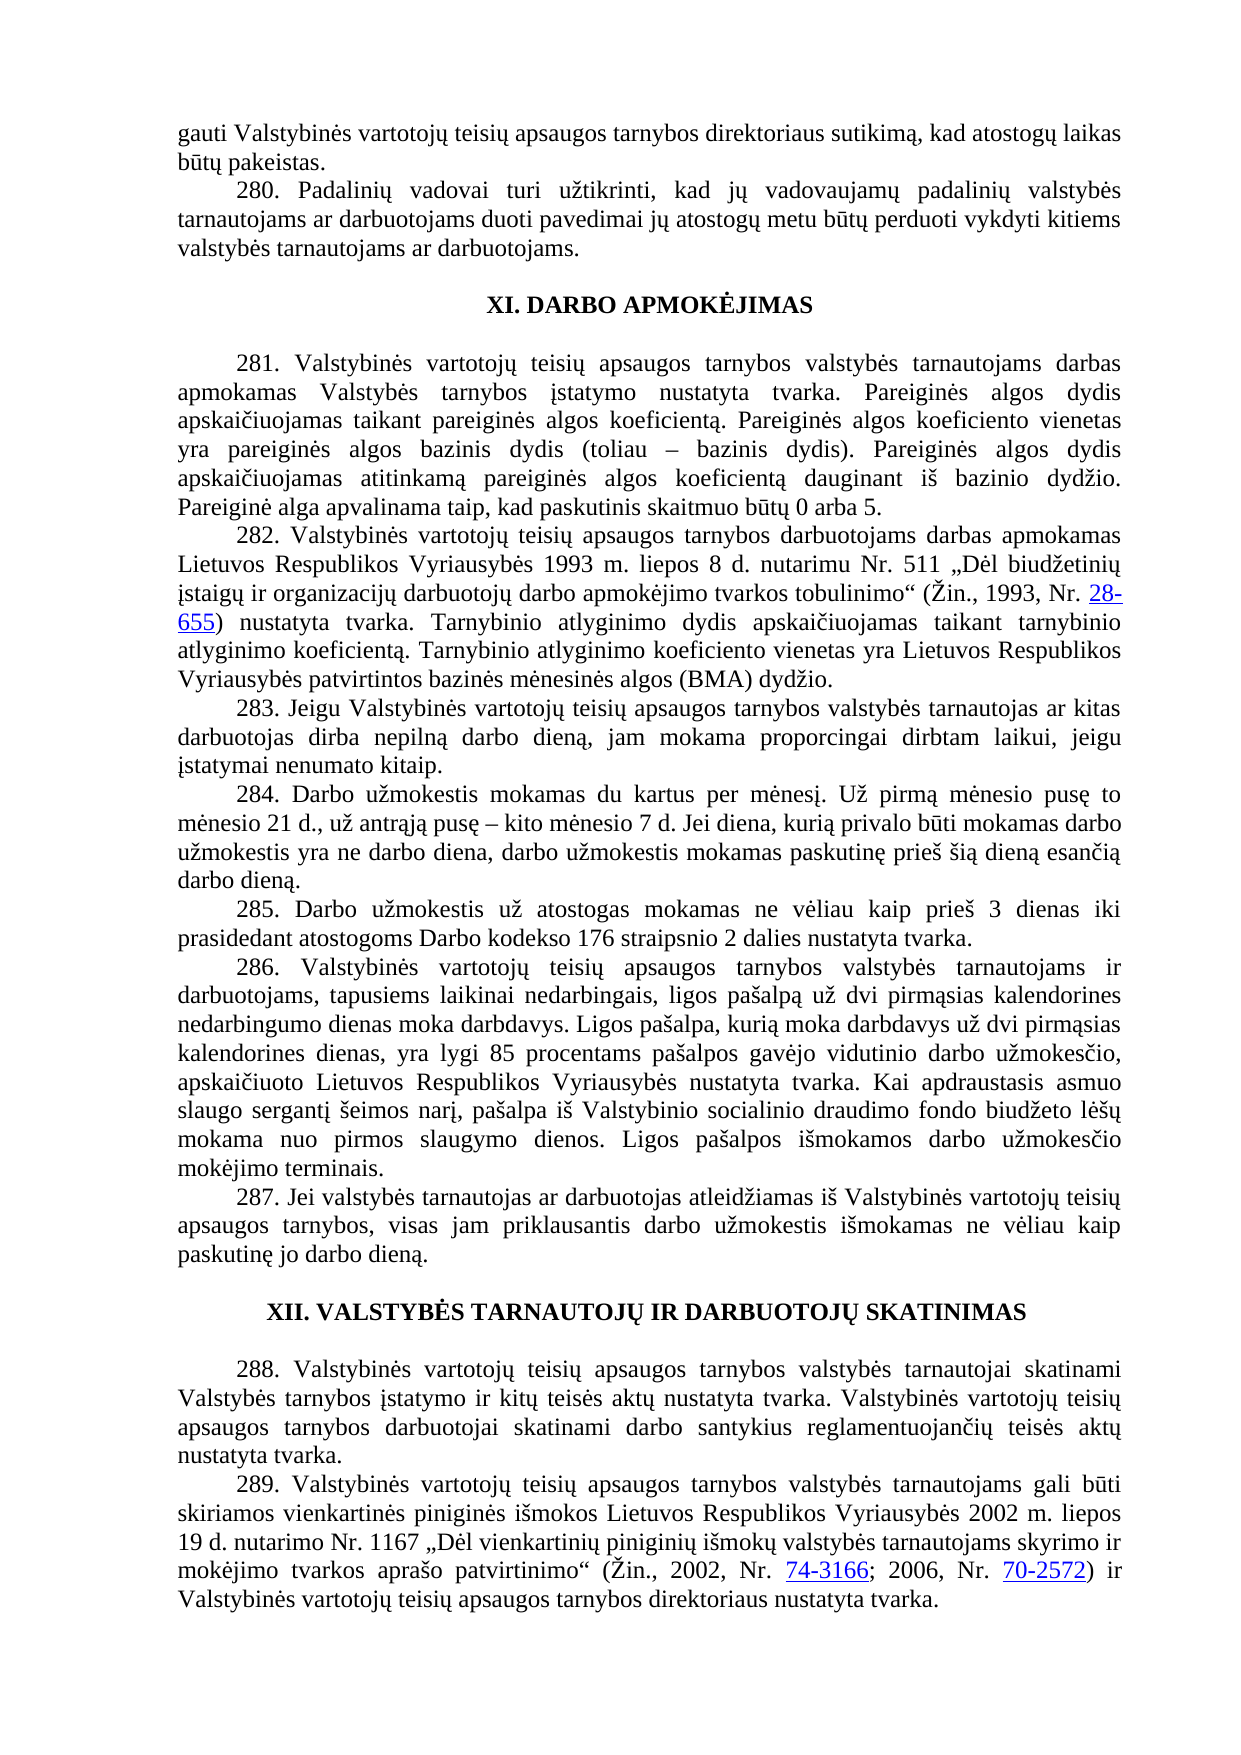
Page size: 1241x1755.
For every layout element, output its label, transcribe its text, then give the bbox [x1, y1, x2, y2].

text gauti Valstybinės vartotojų teisių apsaugos tarnybos direktoriaus sutikimą, kad atostogų laikas būtų pakeistas. [177, 118, 1122, 176]
text 283. Jeigu Valstybinės vartotojų teisių apsaugos tarnybos valstybės tarnautojas ar kitas darbuotojas dirba nepilną darbo dieną, jam mokama proporcingai dirbtam laikui, jeigu įstatymai nenumato kitaip. [177, 693, 1122, 779]
text 282. Valstybinės vartotojų teisių apsaugos tarnybos darbuotojams darbas apmokamas Lietuvos Respublikos Vyriausybės 1993 m. liepos 8 d. nutarimu Nr. 511 „Dėl biudžetinių įstaigų ir organizacijų darbuotojų darbo apmokėjimo tvarkos tobulinimo“ (Žin., 1993, Nr. 28-655) nustatyta tvarka. Tarnybinio atlyginimo dydis apskaičiuojamas taikant tarnybinio atlyginimo koeficientą. Tarnybinio atlyginimo koeficiento vienetas yra Lietuvos Respublikos Vyriausybės patvirtintos bazinės mėnesinės algos (BMA) dydžio. [177, 521, 1122, 693]
text 287. Jei valstybės tarnautojas ar darbuotojas atleidžiamas iš Valstybinės vartotojų teisių apsaugos tarnybos, visas jam priklausantis darbo užmokestis išmokamas ne vėliau kaip paskutinę jo darbo dieną. [177, 1182, 1122, 1268]
text 281. Valstybinės vartotojų teisių apsaugos tarnybos valstybės tarnautojams darbas apmokamas Valstybės tarnybos įstatymo nustatyta tvarka. Pareiginės algos dydis apskaičiuojamas taikant pareiginės algos koeficientą. Pareiginės algos koeficiento vienetas yra pareiginės algos bazinis dydis (toliau – bazinis dydis). Pareiginės algos dydis apskaičiuojamas atitinkamą pareiginės algos koeficientą dauginant iš bazinio dydžio. Pareiginė alga apvalinama taip, kad paskutinis skaitmuo būtų 0 arba 5. [177, 348, 1122, 521]
text 288. Valstybinės vartotojų teisių apsaugos tarnybos valstybės tarnautojai skatinami Valstybės tarnybos įstatymo ir kitų teisės aktų nustatyta tvarka. Valstybinės vartotojų teisių apsaugos tarnybos darbuotojai skatinami darbo santykius reglamentuojančių teisės aktų nustatyta tvarka. [177, 1354, 1122, 1469]
text 286. Valstybinės vartotojų teisių apsaugos tarnybos valstybės tarnautojams ir darbuotojams, tapusiems laikinai nedarbingais, ligos pašalpą už dvi pirmąsias kalendorines nedarbingumo dienas moka darbdavys. Ligos pašalpa, kurią moka darbdavys už dvi pirmąsias kalendorines dienas, yra lygi 85 procentams pašalpos gavėjo vidutinio darbo užmokesčio, apskaičiuoto Lietuvos Respublikos Vyriausybės nustatyta tvarka. Kai apdraustasis asmuo slaugo sergantį šeimos narį, pašalpa iš Valstybinio socialinio draudimo fondo biudžeto lėšų mokama nuo pirmos slaugymo dienos. Ligos pašalpos išmokamos darbo užmokesčio mokėjimo terminais. [177, 952, 1122, 1182]
text XI. DARBO APMOKĖJIMAS [177, 291, 1122, 319]
text 280. Padalinių vadovai turi užtikrinti, kad jų vadovaujamų padalinių valstybės tarnautojams ar darbuotojams duoti pavedimai jų atostogų metu būtų perduoti vykdyti kitiems valstybės tarnautojams ar darbuotojams. [177, 176, 1122, 262]
text 289. Valstybinės vartotojų teisių apsaugos tarnybos valstybės tarnautojams gali būti skiriamos vienkartinės piniginės išmokos Lietuvos Respublikos Vyriausybės 2002 m. liepos 19 d. nutarimo Nr. 1167 „Dėl vienkartinių piniginių išmokų valstybės tarnautojams skyrimo ir mokėjimo tvarkos aprašo patvirtinimo“ (Žin., 2002, Nr. 74-3166; 2006, Nr. 70-2572) ir Valstybinės vartotojų teisių apsaugos tarnybos direktoriaus nustatyta tvarka. [177, 1469, 1122, 1613]
text XII. VALSTYBĖS TARNAUTOJŲ IR DARBUOTOJŲ SKATINIMAS [177, 1297, 1122, 1326]
text 285. Darbo užmokestis už atostogas mokamas ne vėliau kaip prieš 3 dienas iki prasidedant atostogoms Darbo kodekso 176 straipsnio 2 dalies nustatyta tvarka. [177, 894, 1122, 952]
text 284. Darbo užmokestis mokamas du kartus per mėnesį. Už pirmą mėnesio pusę to mėnesio 21 d., už antrąją pusę – kito mėnesio 7 d. Jei diena, kurią privalo būti mokamas darbo užmokestis yra ne darbo diena, darbo užmokestis mokamas paskutinę prieš šią dieną esančią darbo dieną. [177, 779, 1122, 894]
